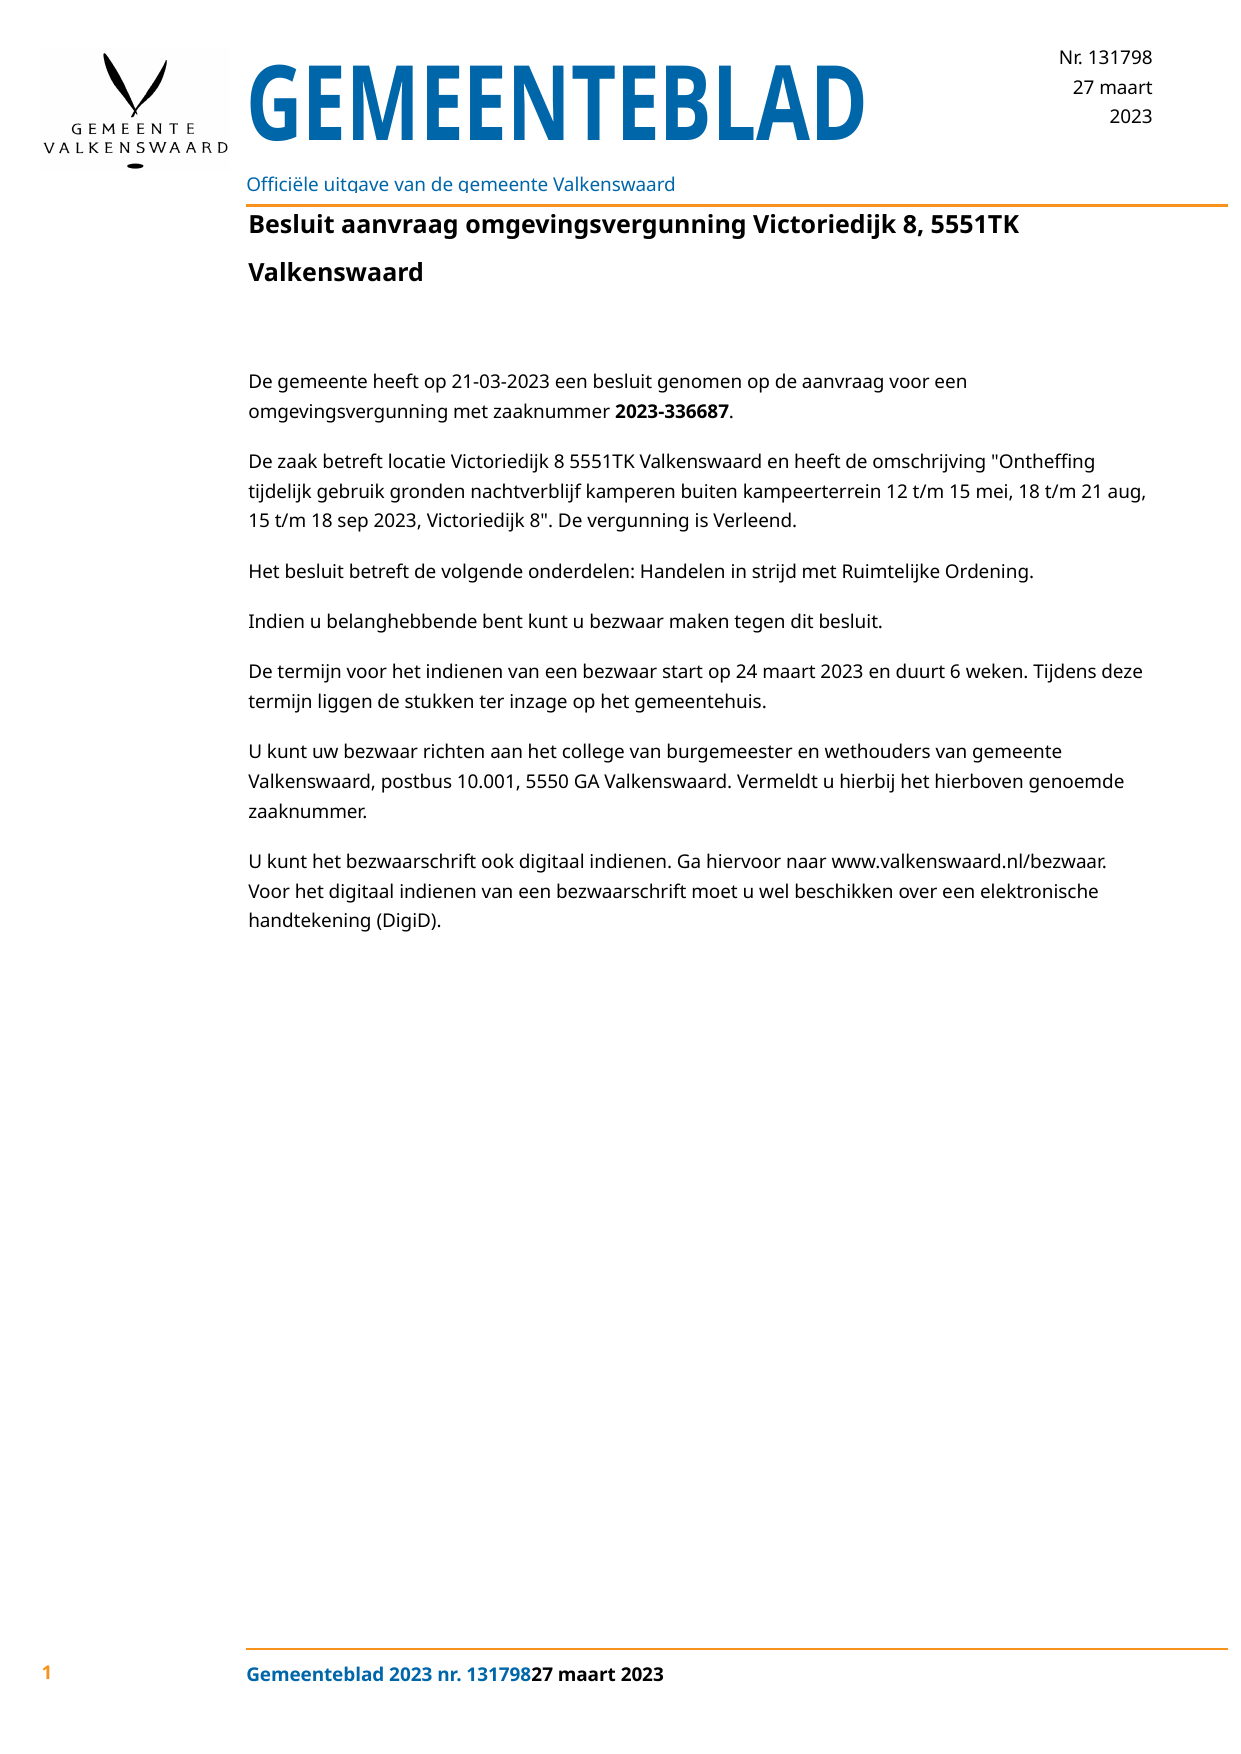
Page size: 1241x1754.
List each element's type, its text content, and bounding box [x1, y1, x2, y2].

picture [41, 47, 231, 172]
text De zaak betreft locatie Victoriedijk 8 5551TK Valkenswaard en heeft de omschrijving "Ontheffing tijdelijk gebruik gronden nachtverblijf kamperen buiten kampeerterrein 12 t/m 15 mei, 18 t/m 21 aug, 15 t/m 18 sep 2023, Victoriedijk 8". De vergunning is Verleend. [248, 448, 1152, 533]
text De gemeente heeft op 21-03-2023 een besluit genomen op de aanvraag voor een omgevingsvergunning met zaaknummer 2023-336687. [248, 368, 1152, 424]
text Het besluit betreft de volgende onderdelen: Handelen in strijd met Ruimtelijke Ordening. [248, 558, 1152, 584]
text Besluit aanvraag omgevingsvergunning Victoriedijk 8, 5551TK Valkenswaard [248, 207, 1152, 288]
text De termijn voor het indienen van een bezwaar start op 24 maart 2023 en duurt 6 weken. Tijdens deze termijn liggen de stukken ter inzage op het gemeentehuis. [248, 659, 1152, 714]
text U kunt uw bezwaar richten aan het college van burgemeester en wethouders van gemeente Valkenswaard, postbus 10.001, 5550 GA Valkenswaard. Vermeldt u hierbij het hierboven genoemde zaaknummer. [248, 739, 1152, 824]
text U kunt het bezwaarschrift ook digitaal indienen. Ga hiervoor naar www.valkenswaard.nl/bezwaar. Voor het digitaal indienen van een bezwaarschrift moet u wel beschikken over een elektronische handtekening (DigiD). [248, 848, 1152, 933]
text Indien u belanghebbende bent kunt u bezwaar maken tegen dit besluit. [248, 608, 1152, 634]
